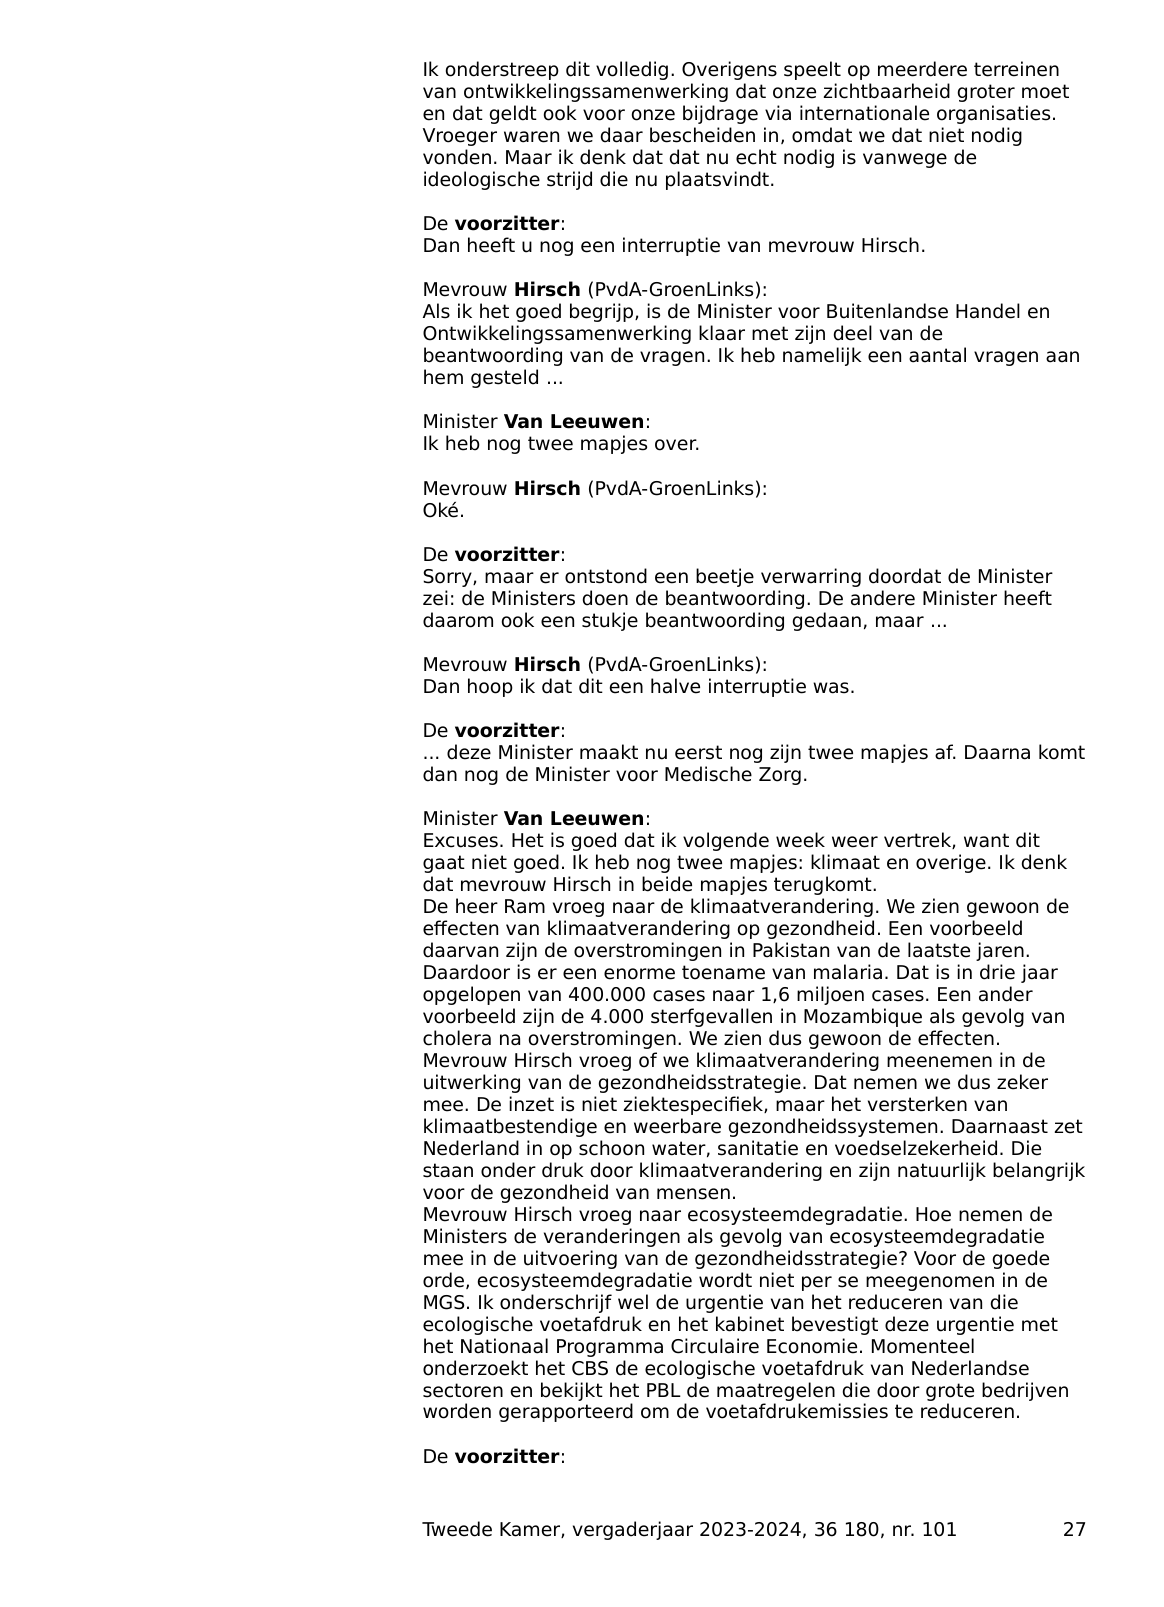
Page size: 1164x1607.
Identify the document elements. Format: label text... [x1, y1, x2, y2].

text De heer Ram vroeg naar de klimaatverandering. We zien gewoon de effecten van klimaatverandering op gezondheid. Een voorbeeld daarvan zijn de overstromingen in Pakistan van de laatste jaren. Daardoor is er een enorme toename van malaria. Dat is in drie jaar opgelopen van 400.000 cases naar 1,6 miljoen cases. Een ander voorbeeld zijn de 4.000 sterfgevallen in Mozambique als gevolg van cholera na overstromingen. We zien dus gewoon de effecten. [422, 896, 1087, 1050]
text Sorry, maar er ontstond een beetje verwarring doordat de Minister zei: de Ministers doen de beantwoording. De andere Minister heeft daarom ook een stukje beantwoording gedaan, maar ... [422, 566, 1087, 632]
text Mevrouw Hirsch (PvdA-GroenLinks): [422, 477, 1087, 499]
text Mevrouw Hirsch vroeg of we klimaatverandering meenemen in de uitwerking van de gezondheidsstrategie. Dat nemen we dus zeker mee. De inzet is niet ziektespecifiek, maar het versterken van klimaatbestendige en weerbare gezondheidssystemen. Daarnaast zet Nederland in op schoon water, sanitatie en voedselzekerheid. Die staan onder druk door klimaatverandering en zijn natuurlijk belangrijk voor de gezondheid van mensen. [422, 1050, 1087, 1204]
text Mevrouw Hirsch (PvdA-GroenLinks): [422, 279, 1087, 301]
text Excuses. Het is goed dat ik volgende week weer vertrek, want dit gaat niet goed. Ik heb nog twee mapjes: klimaat en overige. Ik denk dat mevrouw Hirsch in beide mapjes terugkomt. [422, 830, 1087, 896]
text Dan hoop ik dat dit een halve interruptie was. [422, 676, 1087, 698]
text Minister Van Leeuwen: [422, 808, 1087, 830]
text Mevrouw Hirsch vroeg naar ecosysteemdegradatie. Hoe nemen de Ministers de veranderingen als gevolg van ecosysteemdegradatie mee in de uitvoering van de gezondheidsstrategie? Voor de goede orde, ecosysteemdegradatie wordt niet per se meegenomen in de MGS. Ik onderschrijf wel de urgentie van het reduceren van die ecologische voetafdruk en het kabinet bevestigt deze urgentie met het Nationaal Programma Circulaire Economie. Momenteel onderzoekt het CBS de ecologische voetafdruk van Nederlandse sectoren en bekijkt het PBL de maatregelen die door grote bedrijven worden gerapporteerd om de voetafdrukemissies te reduceren. [422, 1204, 1087, 1423]
text De voorzitter: [422, 213, 1087, 235]
text Oké. [422, 499, 1087, 521]
text Ik heb nog twee mapjes over. [422, 433, 1087, 455]
text Als ik het goed begrijp, is de Minister voor Buitenlandse Handel en Ontwikkelingssamenwerking klaar met zijn deel van de beantwoording van de vragen. Ik heb namelijk een aantal vragen aan hem gesteld ... [422, 301, 1087, 389]
text Ik onderstreep dit volledig. Overigens speelt op meerdere terreinen van ontwikkelingssamenwerking dat onze zichtbaarheid groter moet en dat geldt ook voor onze bijdrage via internationale organisaties. Vroeger waren we daar bescheiden in, omdat we dat niet nodig vonden. Maar ik denk dat dat nu echt nodig is vanwege de ideologische strijd die nu plaatsvindt. [422, 59, 1087, 191]
text Mevrouw Hirsch (PvdA-GroenLinks): [422, 654, 1087, 676]
text ... deze Minister maakt nu eerst nog zijn twee mapjes af. Daarna komt dan nog de Minister voor Medische Zorg. [422, 742, 1087, 786]
text De voorzitter: [422, 720, 1087, 742]
text Minister Van Leeuwen: [422, 411, 1087, 433]
text Dan heeft u nog een interruptie van mevrouw Hirsch. [422, 235, 1087, 257]
text De voorzitter: [422, 544, 1087, 566]
text De voorzitter: [422, 1446, 1087, 1468]
